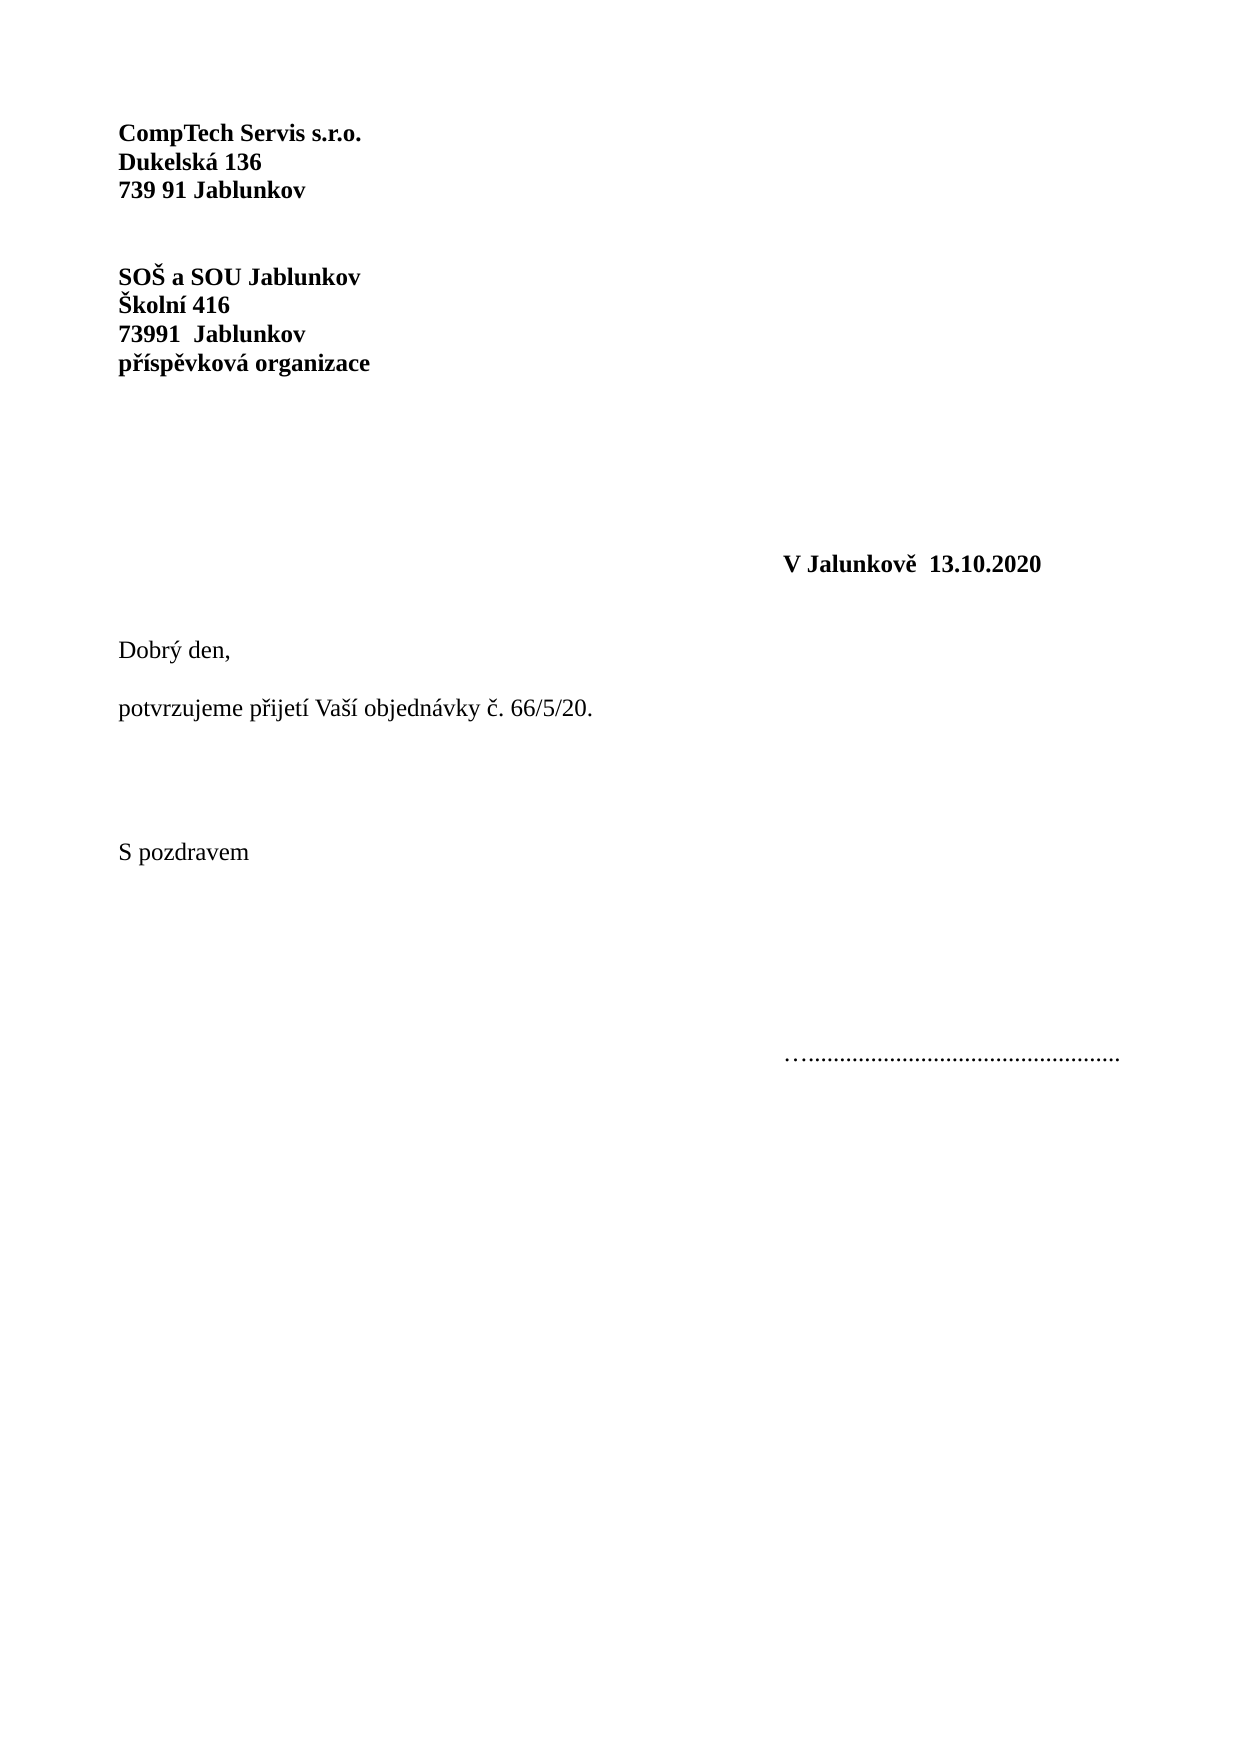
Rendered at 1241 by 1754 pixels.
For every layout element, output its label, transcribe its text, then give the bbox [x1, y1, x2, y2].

text příspěvková organizace [118, 348, 1122, 377]
text ….................................................. [118, 1038, 1122, 1067]
text CompTech Servis s.r.o. [118, 118, 1122, 147]
text Dukelská 136 [118, 147, 1122, 176]
text Dobrý den, [118, 636, 1122, 664]
text SOŠ a SOU Jablunkov [118, 262, 1122, 291]
text Školní 416 [118, 291, 1122, 319]
text potvrzujeme přijetí Vaší objednávky č. 66/5/20. [118, 693, 1122, 722]
text 739 91 Jablunkov [118, 176, 1122, 204]
text 73991 Jablunkov [118, 319, 1122, 348]
text V Jalunkově 13.10.2020 [118, 549, 1122, 578]
text S pozdravem [118, 837, 1122, 866]
